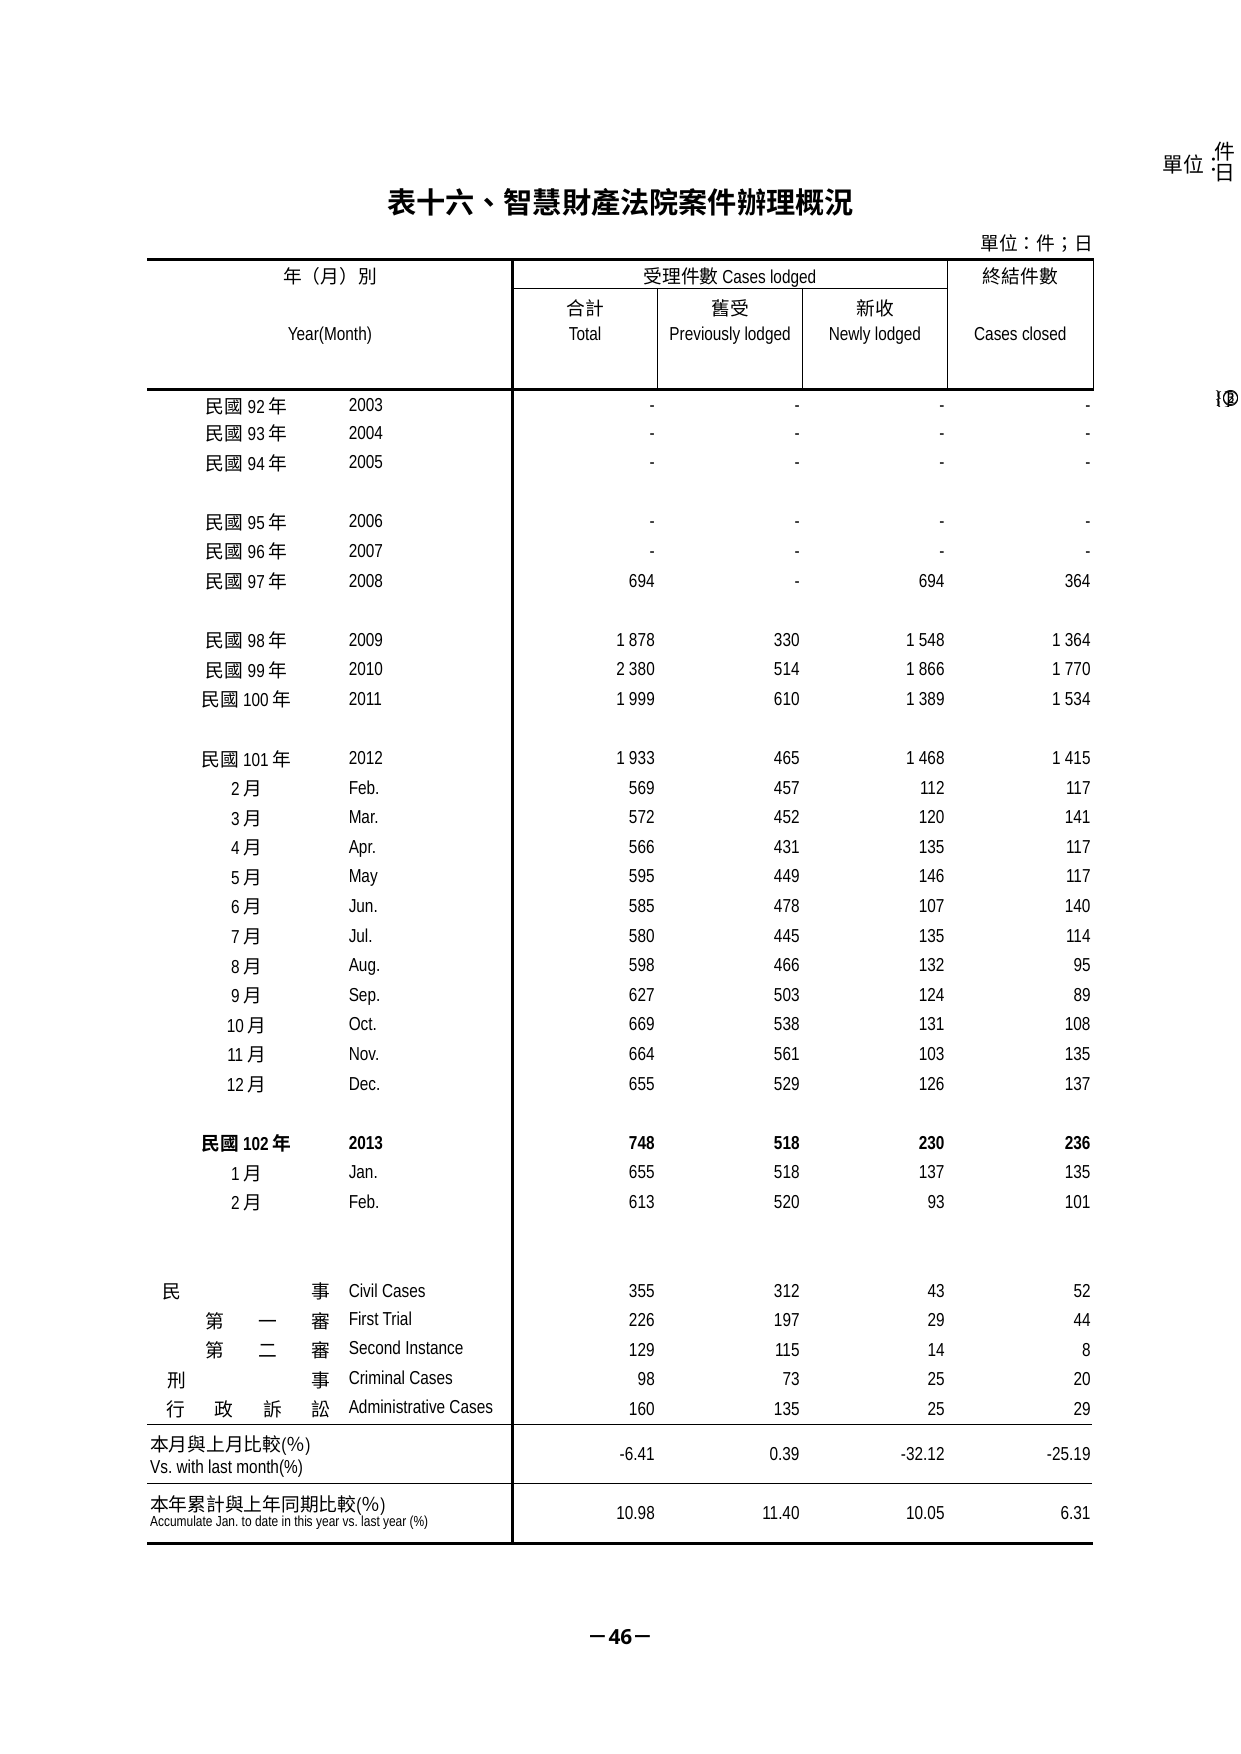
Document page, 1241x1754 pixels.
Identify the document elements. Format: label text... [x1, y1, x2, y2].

table_cell [802, 477, 947, 506]
table_cell 29 [947, 1394, 1093, 1423]
table_cell 126 [802, 1069, 947, 1098]
table_cell Previously lodged [658, 323, 802, 388]
table_cell Second Instance [346, 1335, 511, 1364]
table_cell 197 [657, 1305, 802, 1335]
table_cell 民國 94年 [147, 447, 346, 477]
table_cell 2月 [147, 1187, 346, 1216]
table_cell 9月 [147, 980, 346, 1009]
table_cell 1 866 [802, 654, 947, 684]
table_cell 11.40 [657, 1484, 802, 1542]
table_cell 2月 [147, 773, 346, 802]
table_cell 457 [657, 773, 802, 802]
table_cell 529 [657, 1069, 802, 1098]
table_cell 0.39 [657, 1425, 802, 1483]
table_cell 44 [947, 1305, 1093, 1335]
table_cell Civil Cases [346, 1276, 511, 1305]
table_cell 民國 98年 [147, 625, 346, 654]
table_cell 598 [514, 950, 657, 980]
table_cell [514, 714, 657, 743]
table_cell - [802, 447, 947, 477]
table_cell 民國 93年 [147, 418, 346, 447]
table_cell Year(Month) [147, 323, 511, 388]
table_cell - [514, 391, 657, 418]
table_cell 566 [514, 832, 657, 861]
table_cell 73 [657, 1364, 802, 1394]
table_cell 230 [802, 1128, 947, 1157]
table_cell - [657, 566, 802, 595]
table_cell [346, 1246, 511, 1276]
table_cell 民國 92年 [147, 391, 346, 418]
table_cell 518 [657, 1128, 802, 1157]
table_cell 12月 [147, 1069, 346, 1098]
table_cell -25.19 [947, 1424, 1093, 1483]
table_cell 刑事 [147, 1364, 346, 1394]
table_cell 135 [802, 832, 947, 861]
table_cell Administrative Cases [346, 1394, 511, 1423]
table_cell 514 [657, 654, 802, 684]
table_cell 29 [802, 1305, 947, 1335]
table_cell 第一審 [147, 1305, 346, 1335]
table_cell [657, 714, 802, 743]
table_cell 2008 [346, 566, 511, 595]
table_cell - [802, 506, 947, 536]
table_cell 445 [657, 921, 802, 950]
table_cell [947, 1246, 1093, 1276]
table_cell - [802, 418, 947, 447]
table_cell [947, 1098, 1093, 1128]
table_cell 160 [514, 1394, 657, 1423]
table_cell 655 [514, 1157, 657, 1187]
text 表十六、智慧財產法院案件辦理概況 [1162, 173, 1212, 181]
table_cell [147, 595, 346, 625]
table_cell [514, 1216, 657, 1246]
table_cell 1 534 [947, 684, 1093, 713]
table_cell 10月 [147, 1009, 346, 1039]
table_cell 131 [802, 1009, 947, 1039]
table_cell 1月 [147, 1157, 346, 1187]
table_cell - [947, 536, 1093, 566]
table_cell 8 [947, 1335, 1093, 1364]
table_cell 89 [947, 980, 1093, 1009]
table_cell [802, 595, 947, 625]
table_cell 舊受 [658, 289, 802, 323]
table_cell 135 [947, 1157, 1093, 1187]
table_cell 25 [802, 1364, 947, 1394]
table_cell Apr. [346, 832, 511, 861]
table_cell Jul. [346, 921, 511, 950]
table_cell 10.05 [802, 1484, 947, 1542]
table_cell 1 999 [514, 684, 657, 713]
table_cell 141 [947, 802, 1093, 832]
table_cell 466 [657, 950, 802, 980]
table_cell 6月 [147, 891, 346, 921]
table_cell Newly lodged [803, 323, 947, 388]
table_cell [947, 714, 1093, 743]
table_cell [657, 477, 802, 506]
table_cell 226 [514, 1305, 657, 1335]
table_cell - [514, 418, 657, 447]
table_cell [802, 1098, 947, 1128]
table_cell 538 [657, 1009, 802, 1039]
table_cell [514, 1246, 657, 1276]
table_cell 93 [802, 1187, 947, 1216]
table_cell 103 [802, 1039, 947, 1068]
table_cell 2009 [346, 625, 511, 654]
table_cell 2012 [346, 743, 511, 773]
table_cell 569 [514, 773, 657, 802]
table_cell 129 [514, 1335, 657, 1364]
table_cell 520 [657, 1187, 802, 1216]
table_cell 112 [802, 773, 947, 802]
table_cell 14 [802, 1335, 947, 1364]
table_cell 627 [514, 980, 657, 1009]
table_cell 行政訴訟 [147, 1394, 346, 1423]
table_cell [346, 477, 511, 506]
table_cell [147, 1216, 346, 1246]
table_cell [802, 1216, 947, 1246]
table_cell 民國100年 [147, 684, 346, 713]
table_cell 132 [802, 950, 947, 980]
table_cell [147, 1246, 346, 1276]
table_cell [657, 595, 802, 625]
table_cell [657, 1246, 802, 1276]
table_cell [947, 477, 1093, 506]
table_cell 合計 [514, 289, 657, 323]
table_cell - [657, 447, 802, 477]
table_cell 11月 [147, 1039, 346, 1068]
table_cell 120 [802, 802, 947, 832]
table_cell 1 364 [947, 625, 1093, 654]
table_cell 民事 [147, 1276, 346, 1305]
table_cell [657, 1098, 802, 1128]
table_cell 669 [514, 1009, 657, 1039]
table_cell - [802, 536, 947, 566]
table_cell 117 [947, 832, 1093, 861]
table_cell 95 [947, 950, 1093, 980]
table_cell [147, 477, 346, 506]
table_cell 135 [947, 1039, 1093, 1068]
text 單位： [1162, 148, 1212, 173]
table_cell 146 [802, 861, 947, 891]
table_cell 2013 [346, 1128, 511, 1157]
table_cell 140 [947, 891, 1093, 921]
table_cell - [657, 536, 802, 566]
table_cell - [947, 447, 1093, 477]
table_cell 6.31 [947, 1483, 1093, 1542]
table_cell [147, 714, 346, 743]
table_cell 10.98 [514, 1484, 657, 1542]
table_cell 民國102年 [147, 1128, 346, 1157]
table_cell 2010 [346, 654, 511, 684]
table_cell 新收 [803, 289, 947, 323]
table_cell 137 [947, 1069, 1093, 1098]
table_cell 第二審 [147, 1335, 346, 1364]
table_cell 8月 [147, 950, 346, 980]
table_header 年（月）別 [1215, 383, 1240, 407]
table_cell Feb. [346, 773, 511, 802]
table_cell 135 [657, 1394, 802, 1423]
table_cell Criminal Cases [346, 1364, 511, 1394]
table_cell [802, 1246, 947, 1276]
table_cell [346, 714, 511, 743]
table_cell -6.41 [514, 1425, 657, 1483]
table_cell 478 [657, 891, 802, 921]
table_cell - [514, 536, 657, 566]
table_cell 561 [657, 1039, 802, 1068]
table_cell 595 [514, 861, 657, 891]
table_cell First Trial [346, 1305, 511, 1335]
table_cell - [514, 447, 657, 477]
text 表十六、智慧財產法院案件辦理概況 [148, 183, 1092, 221]
table_cell 364 [947, 566, 1093, 595]
table_header 終結件數 [948, 261, 1093, 323]
table_cell 1 468 [802, 743, 947, 773]
table_cell 431 [657, 832, 802, 861]
table_cell - [657, 391, 802, 418]
table_cell 民國 96年 [147, 536, 346, 566]
table_cell Jun. [346, 891, 511, 921]
table_cell 117 [947, 861, 1093, 891]
table_cell 585 [514, 891, 657, 921]
table_cell 580 [514, 921, 657, 950]
table_cell 1 389 [802, 684, 947, 713]
table_cell 115 [657, 1335, 802, 1364]
table_cell 137 [802, 1157, 947, 1187]
table_cell 107 [802, 891, 947, 921]
table_cell 4月 [147, 832, 346, 861]
table_cell 1 933 [514, 743, 657, 773]
table_cell - [947, 391, 1093, 418]
text 表十六、智慧財產法院案件辦理概況 [1162, 141, 1212, 148]
table_cell Aug. [346, 950, 511, 980]
table_cell 民國 95年 [147, 506, 346, 536]
table_cell [346, 1216, 511, 1246]
table_cell 694 [802, 566, 947, 595]
table_cell 114 [947, 921, 1093, 950]
table_cell [657, 1216, 802, 1246]
table_cell Feb. [346, 1187, 511, 1216]
table_cell [514, 477, 657, 506]
table_cell 449 [657, 861, 802, 891]
table_cell -32.12 [802, 1425, 947, 1483]
table_cell 330 [657, 625, 802, 654]
table_cell 2006 [346, 506, 511, 536]
table_cell 1 415 [947, 743, 1093, 773]
table_cell Nov. [346, 1039, 511, 1068]
table_cell 101 [947, 1187, 1093, 1216]
table_cell [346, 1098, 511, 1128]
table_cell - [947, 506, 1093, 536]
table_cell 503 [657, 980, 802, 1009]
table_cell 98 [514, 1364, 657, 1394]
table_cell 465 [657, 743, 802, 773]
table_cell Total [514, 323, 657, 388]
table_cell 7月 [147, 921, 346, 950]
table_cell Jan. [346, 1157, 511, 1187]
table_cell - [802, 391, 947, 418]
table_cell 25 [802, 1394, 947, 1423]
table_cell Sep. [346, 980, 511, 1009]
table_cell May [346, 861, 511, 891]
table_cell 20 [947, 1364, 1093, 1394]
table_cell 452 [657, 802, 802, 832]
table_cell Cases closed [948, 323, 1093, 388]
table_cell 1 878 [514, 625, 657, 654]
table_cell [802, 714, 947, 743]
table_cell 355 [514, 1276, 657, 1305]
table_cell 2003 [346, 391, 511, 418]
table_cell 2011 [346, 684, 511, 713]
table_cell - [657, 418, 802, 447]
table_cell 3月 [147, 802, 346, 832]
table_cell [514, 1098, 657, 1128]
table_cell 694 [514, 566, 657, 595]
table_cell 572 [514, 802, 657, 832]
table_cell 518 [657, 1157, 802, 1187]
table_cell [147, 1098, 346, 1128]
table_cell [947, 595, 1093, 625]
table_cell 2004 [346, 418, 511, 447]
table_cell Oct. [346, 1009, 511, 1039]
table_header 受理件數Cases lodged [514, 261, 947, 288]
table_cell [514, 595, 657, 625]
table_cell 748 [514, 1128, 657, 1157]
text 單位：件；日 [148, 221, 1092, 258]
table_cell 2005 [346, 447, 511, 477]
table_cell 117 [947, 773, 1093, 802]
table_cell 本月與上月比較(％) Vs. with last month(%) [147, 1425, 511, 1483]
table_cell 135 [802, 921, 947, 950]
table_cell 124 [802, 980, 947, 1009]
text 件日 [1212, 141, 1240, 184]
table_cell 108 [947, 1009, 1093, 1039]
table_cell 52 [947, 1276, 1093, 1305]
table_cell 民國101年 [147, 743, 346, 773]
table_header 年（月）別 [147, 261, 511, 323]
table_cell 1 548 [802, 625, 947, 654]
table_cell [947, 1216, 1093, 1246]
table_cell 610 [657, 684, 802, 713]
table_cell 本年累計與上年同期比較(％) Accumulate Jan. to date in this year vs. last year (%) [147, 1484, 511, 1542]
table_cell 655 [514, 1069, 657, 1098]
table_cell 43 [802, 1276, 947, 1305]
table_cell 2 380 [514, 654, 657, 684]
table_cell 1 770 [947, 654, 1093, 684]
table_cell 2007 [346, 536, 511, 566]
table_cell 5月 [147, 861, 346, 891]
table_cell - [514, 506, 657, 536]
table_cell 312 [657, 1276, 802, 1305]
table_cell 民國 97年 [147, 566, 346, 595]
table_cell 664 [514, 1039, 657, 1068]
table_cell Mar. [346, 802, 511, 832]
table_cell [346, 595, 511, 625]
table_cell Dec. [346, 1069, 511, 1098]
table_cell 613 [514, 1187, 657, 1216]
table_cell - [657, 506, 802, 536]
table_cell 民國 99年 [147, 654, 346, 684]
table_cell - [947, 418, 1093, 447]
table_cell 236 [947, 1128, 1093, 1157]
